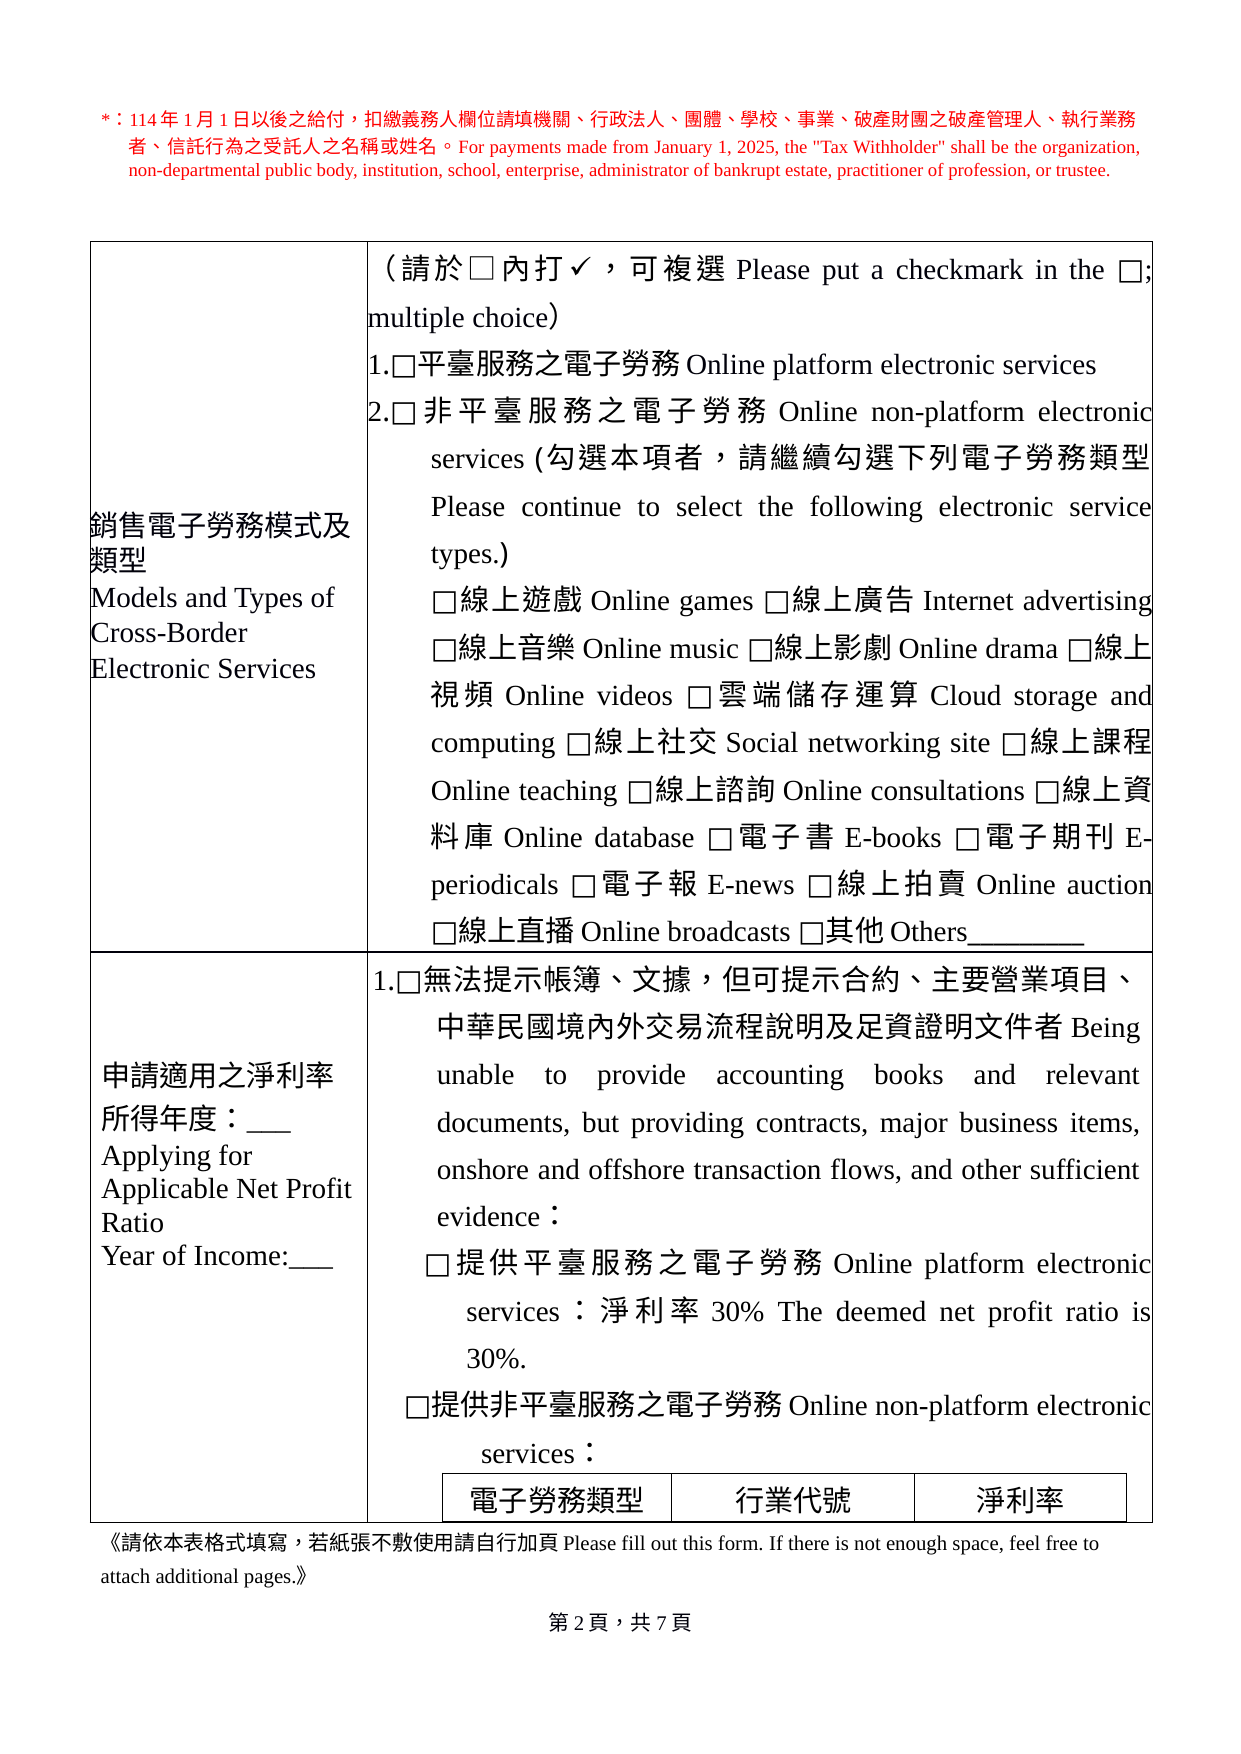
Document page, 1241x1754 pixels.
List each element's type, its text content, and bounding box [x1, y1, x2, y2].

table_header 電子勞務類型 [443, 1474, 671, 1521]
table_cell *：114年1月1日以後之給付，扣繳義務人欄位請填機關、行政法人、團體、學校、事業、破產財團之破產管理人、執行業務者、信託行為之受託人之名稱或姓名。For payments made from January 1, 2025, the "Tax Withholder" shall be the organization, non-departmental public body, institution, school, enterprise, administrator of bankrupt estate, practitioner of profession, or trustee. [90, 104, 1153, 241]
table_header 行業代號 [672, 1474, 914, 1521]
table_header 淨利率 [915, 1474, 1126, 1521]
table_cell 1.□無法提示帳簿、文據，但可提示合約、主要營業項目、中華民國境內外交易流程說明及足資證明文件者Being unable to provide accounting books and relevant documents, but providing contracts, major business items, onshore and offshore transaction flows, and other sufficient evidence： □提供平臺服務之電子勞務Online platform electronic services：淨利率30% The deemed net profit ratio is 30%. □提供非平臺服務之電子勞務Online non-platform electronic services： [368, 953, 1152, 1522]
table_cell （請於□內打，可複選Please put a checkmark in the □; multiple choice） 1.□平臺服務之電子勞務Online platform electronic services 2.□非平臺服務之電子勞務Online non-platform electronic services (勾選本項者，請繼續勾選下列電子勞務類型Please continue to select the following electronic service types.) □線上遊戲Online games □線上廣告Internet advertising □線上音樂Online music □線上影劇Online drama □線上視頻Online videos □雲端儲存運算Cloud storage and computing □線上社交Social networking site □線上課程Online teaching □線上諮詢Online consultations □線上資料庫Online database □電子書E-books □電子期刊E-periodicals □電子報E-news □線上拍賣Online auction □線上直播Online broadcasts □其他Others_________ [368, 242, 1152, 951]
table_cell 銷售電子勞務模式及類型 Models and Types of Cross-Border Electronic Services [91, 242, 367, 951]
table_cell 申請適用之淨利率 所得年度：___ Applying for Applicable Net Profit Ratio Year of Income:___ [91, 953, 367, 1522]
